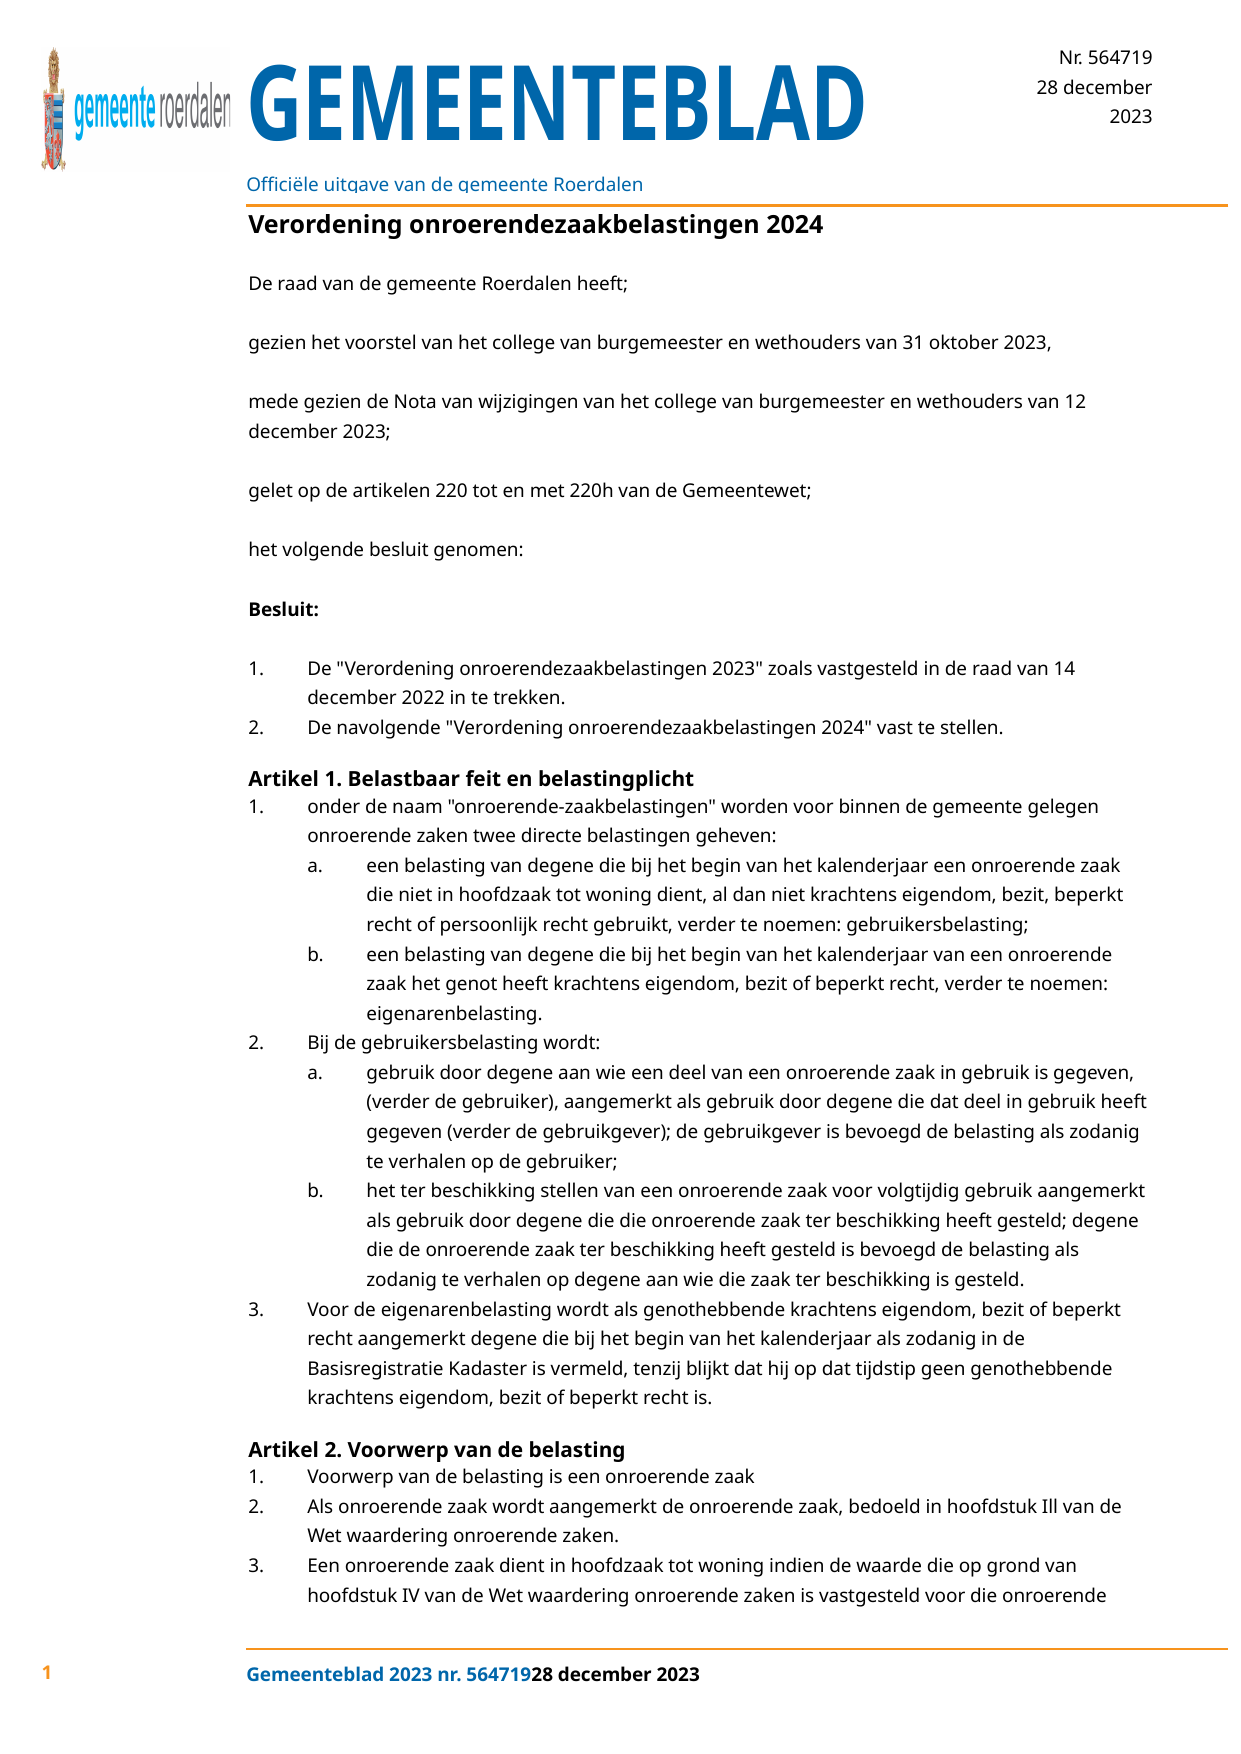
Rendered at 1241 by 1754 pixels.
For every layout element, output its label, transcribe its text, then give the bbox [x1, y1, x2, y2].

text De raad van de gemeente Roerdalen heeft; [248, 270, 1152, 296]
list een belasting van degene die bij het begin van het kalenderjaar van een onroerende zaak het genot heeft krachtens eigendom, bezit of beperkt recht, verder te noemen: eigenarenbelasting. [307, 941, 1152, 1026]
list het ter beschikking stellen van een onroerende zaak voor volgtijdig gebruik aangemerkt als gebruik door degene die die onroerende zaak ter beschikking heeft gesteld; degene die de onroerende zaak ter beschikking heeft gesteld is bevoegd de belasting als zodanig te verhalen op degene aan wie die zaak ter beschikking is gesteld. [307, 1177, 1152, 1292]
list Een onroerende zaak dient in hoofdzaak tot woning indien de waarde die op grond van hoofdstuk IV van de Wet waardering onroerende zaken is vastgesteld voor die onroerende [248, 1552, 1152, 1607]
list onder de naam "onroerende-zaakbelastingen" worden voor binnen de gemeente gelegen onroerende zaken twee directe belastingen geheven: [248, 793, 1152, 848]
list De "Verordening onroerendezaakbelastingen 2023" zoals vastgesteld in de raad van 14 december 2022 in te trekken. [248, 655, 1152, 710]
text het volgende besluit genomen: [248, 537, 1152, 562]
text Artikel 2. Voorwerp van de belasting [248, 1435, 1152, 1463]
text mede gezien de Nota van wijzigingen van het college van burgemeester en wethouders van 12 december 2023; [248, 389, 1152, 444]
list Voor de eigenarenbelasting wordt als genothebbende krachtens eigendom, bezit of beperkt recht aangemerkt degene die bij het begin van het kalenderjaar als zodanig in de Basisregistratie Kadaster is vermeld, tenzij blijkt dat hij op dat tijdstip geen genothebbende krachtens eigendom, bezit of beperkt recht is. [248, 1296, 1152, 1410]
text Besluit: [248, 596, 1152, 621]
list gebruik door degene aan wie een deel van een onroerende zaak in gebruik is gegeven, (verder de gebruiker), aangemerkt als gebruik door degene die dat deel in gebruik heeft gegeven (verder de gebruikgever); de gebruikgever is bevoegd de belasting als zodanig te verhalen op de gebruiker; [307, 1059, 1152, 1174]
text Verordening onroerendezaakbelastingen 2024 [248, 207, 1152, 241]
text Artikel 1. Belastbaar feit en belastingplicht [248, 764, 1152, 793]
picture [41, 47, 231, 172]
list Voorwerp van de belasting is een onroerende zaak [248, 1463, 1152, 1489]
list Als onroerende zaak wordt aangemerkt de onroerende zaak, bedoeld in hoofdstuk Ill van de Wet waardering onroerende zaken. [248, 1493, 1152, 1548]
list De navolgende "Verordening onroerendezaakbelastingen 2024" vast te stellen. [248, 714, 1152, 740]
list Bij de gebruikersbelasting wordt: [248, 1029, 1152, 1055]
text gezien het voorstel van het college van burgemeester en wethouders van 31 oktober 2023, [248, 329, 1152, 355]
list een belasting van degene die bij het begin van het kalenderjaar een onroerende zaak die niet in hoofdzaak tot woning dient, al dan niet krachtens eigendom, bezit, beperkt recht of persoonlijk recht gebruikt, verder te noemen: gebruikersbelasting; [307, 852, 1152, 937]
text gelet op de artikelen 220 tot en met 220h van de Gemeentewet; [248, 477, 1152, 503]
